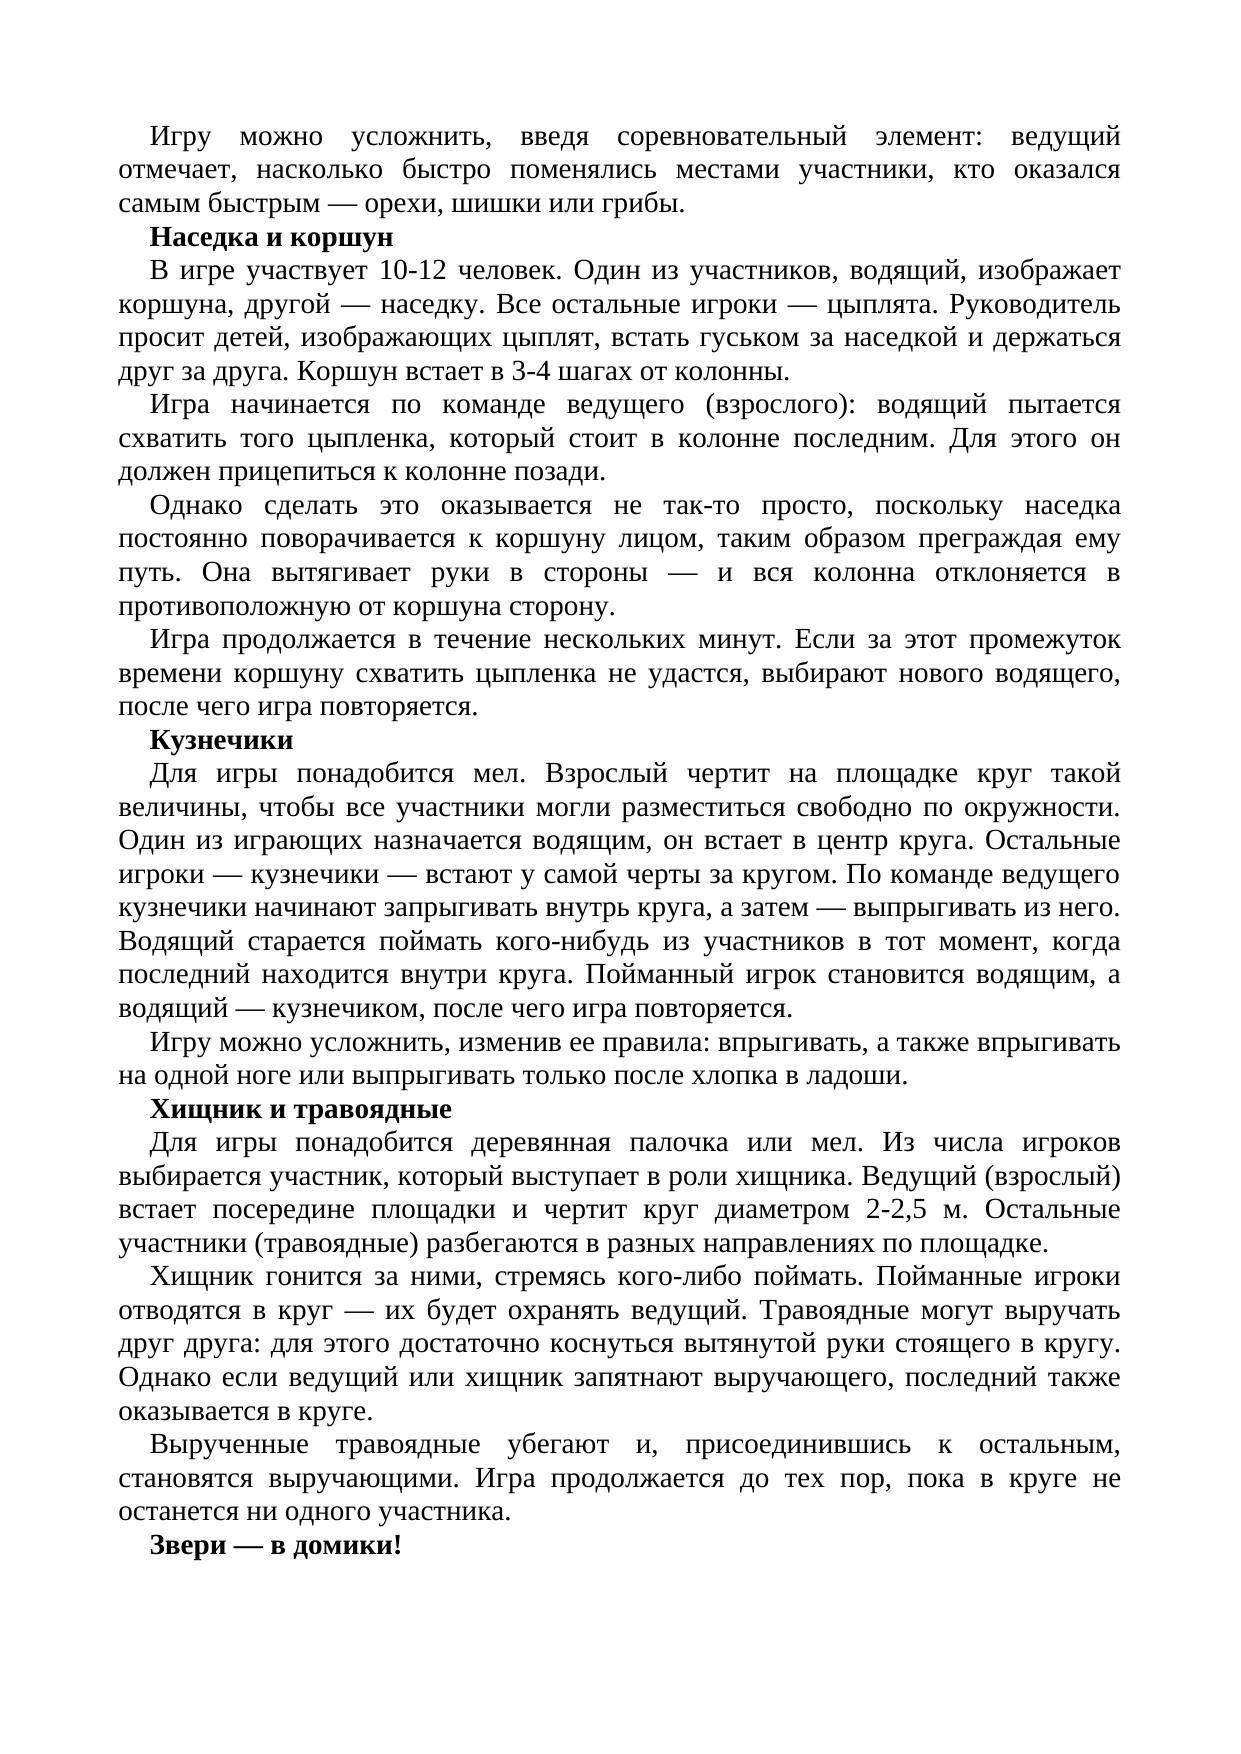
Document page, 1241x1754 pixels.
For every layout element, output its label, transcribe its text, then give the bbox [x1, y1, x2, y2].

text Звери — в домики! [118, 1527, 1122, 1560]
text Вырученные травоядные убегают и, присоединившись к остальным, становятся выручающими. Игра продолжается до тех пор, пока в круге не останется ни одного участника. [118, 1426, 1122, 1527]
text Игра продолжается в течение нескольких минут. Если за этот промежуток времени коршуну схватить цыпленка не удастся, выбирают нового водящего, после чего игра повторяется. [118, 621, 1122, 722]
text Игра начинается по команде ведущего (взрослого): водящий пытается схватить того цыпленка, который стоит в колонне последним. Для этого он должен прицепиться к колонне позади. [118, 386, 1122, 487]
text Хищник и травоядные [118, 1091, 1122, 1124]
text Однако сделать это оказывается не так-то просто, поскольку наседка постоянно поворачивается к коршуну лицом, таким образом преграждая ему путь. Она вытягивает руки в стороны — и вся колонна отклоняется в противоположную от коршуна сторону. [118, 487, 1122, 621]
text Для игры понадобится мел. Взрослый чертит на площадке круг такой величины, чтобы все участники могли разместиться свободно по окружности. Один из играющих назначается водящим, он встает в центр круга. Остальные игроки — кузнечики — встают у самой черты за кругом. По команде ведущего кузнечики начинают запрыгивать внутрь круга, а затем — выпрыгивать из него. Водящий старается поймать кого-нибудь из участников в тот момент, когда последний находится внутри круга. Пойманный игрок становится водящим, а водящий — кузнечиком, после чего игра повторяется. [118, 755, 1122, 1024]
text В игре участвует 10-12 человек. Один из участников, водящий, изображает коршуна, другой — наседку. Все остальные игроки — цыплята. Руководитель просит детей, изображающих цыплят, встать гуськом за наседкой и держаться друг за друга. Коршун встает в 3-4 шагах от колонны. [118, 252, 1122, 386]
text Игру можно усложнить, изменив ее правила: впрыгивать, а также впрыгивать на одной ноге или выпрыгивать только после хлопка в ладоши. [118, 1024, 1122, 1091]
text Игру можно усложнить, введя соревновательный элемент: ведущий отмечает, насколько быстро поменялись местами участники, кто оказался самым быстрым — орехи, шишки или грибы. [118, 118, 1122, 219]
text Хищник гонится за ними, стремясь кого-либо поймать. Пойманные игроки отводятся в круг — их будет охранять ведущий. Травоядные могут выручать друг друга: для этого достаточно коснуться вытянутой руки стоящего в кругу. Однако если ведущий или хищник запятнают выручающего, последний также оказывается в круге. [118, 1258, 1122, 1426]
text Для игры понадобится деревянная палочка или мел. Из числа игроков выбирается участник, который выступает в роли хищника. Ведущий (взрослый) встает посередине площадки и чертит круг диаметром 2-2,5 м. Остальные участники (травоядные) разбегаются в разных направлениях по площадке. [118, 1124, 1122, 1258]
text Наседка и коршун [118, 219, 1122, 252]
text Кузнечики [118, 722, 1122, 755]
